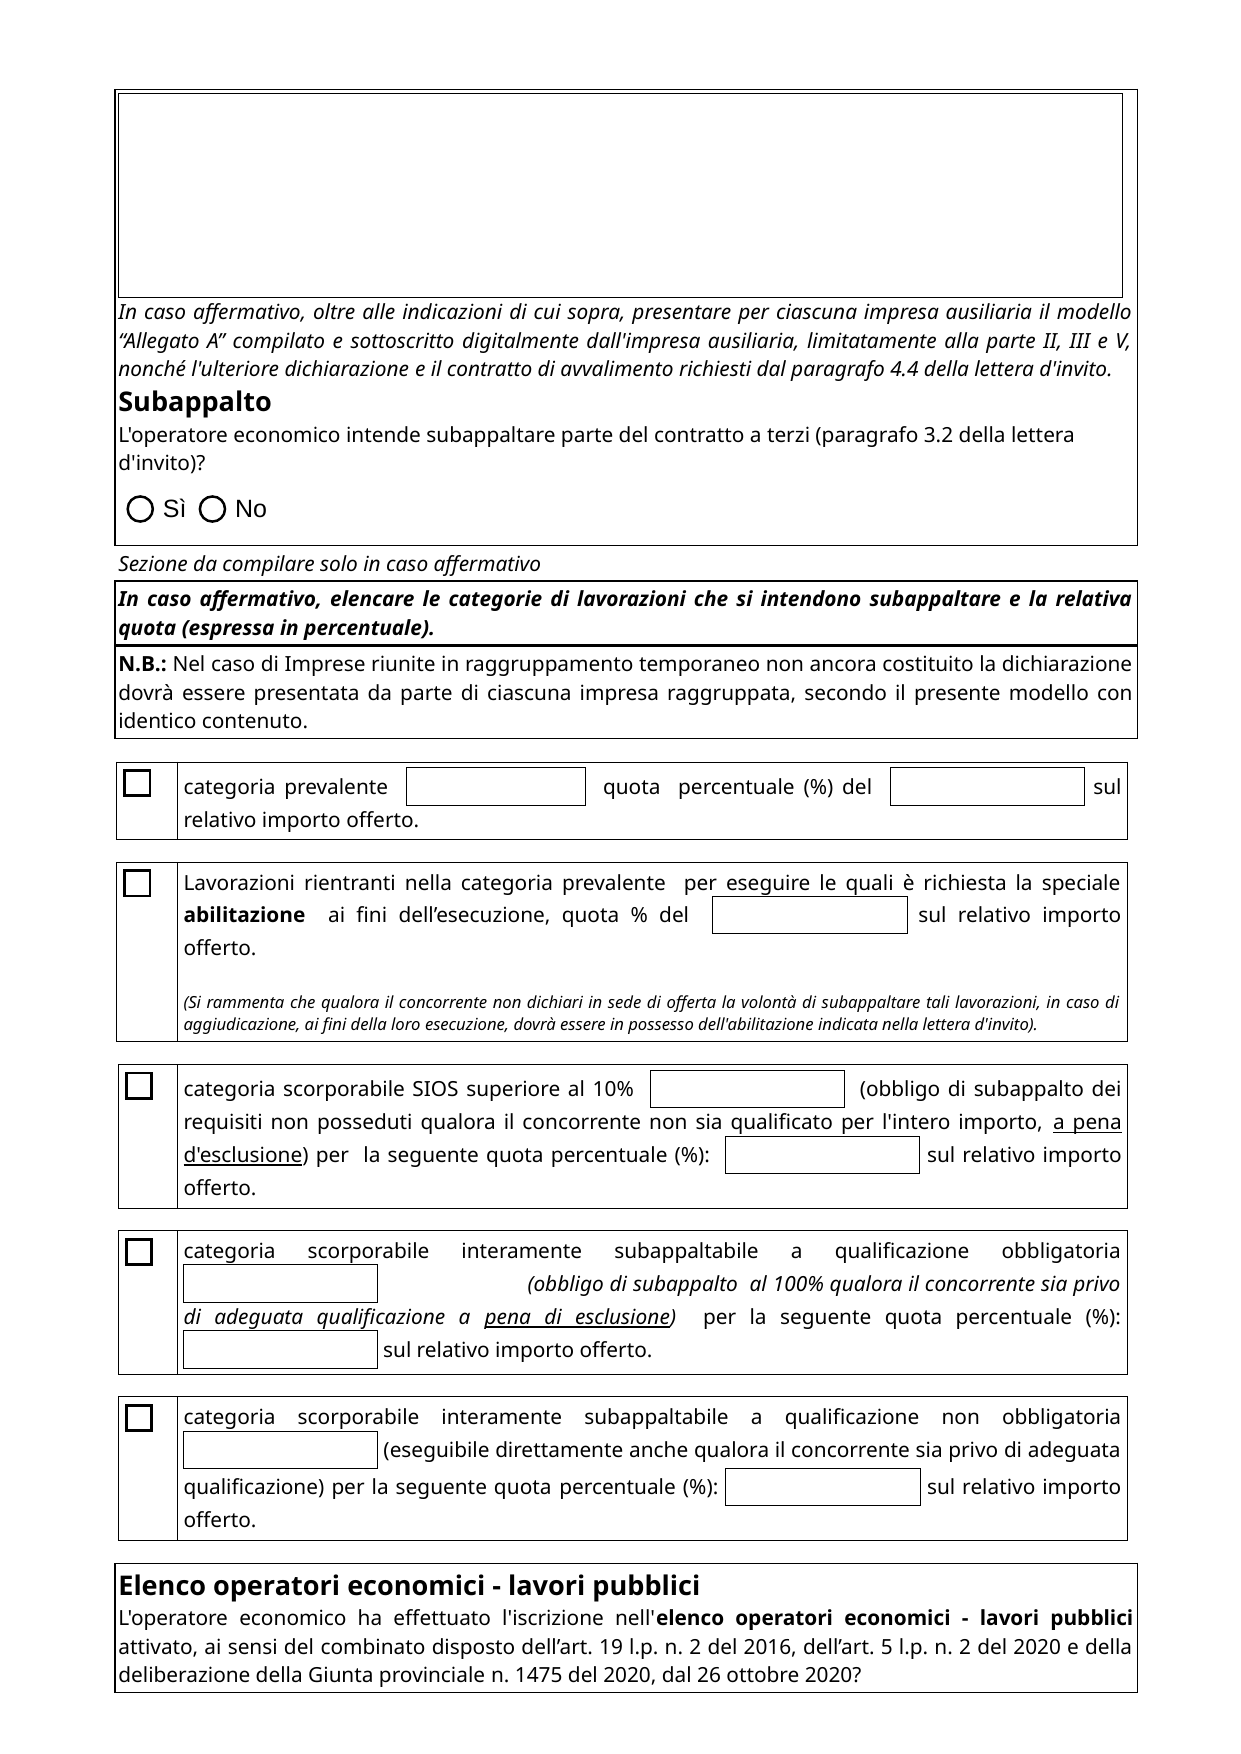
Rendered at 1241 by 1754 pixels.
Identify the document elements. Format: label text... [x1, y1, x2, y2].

text L'operatore economico intende subappaltare parte del contratto a terzi (paragrafo 3.2 della lettera [118, 420, 1134, 448]
text Subappalto [118, 383, 1134, 420]
table_header [119, 1231, 177, 1373]
table_header categoria scorporabile SIOS superiore al 10% (obbligo di subappalto dei requisiti non posseduti qualora il concorrente non sia qualificato per l'intero importo, a pena d'esclusione) per la seguente quota percentuale (%): sul relativo importo offerto. [178, 1065, 1127, 1207]
table_header [117, 863, 177, 1041]
text L'operatore economico ha effettuato l'iscrizione nell'elenco operatori economici - lavori pubblici attivato, ai sensi del combinato disposto dell’art. 19 l.p. n. 2 del 2016, dell’art. 5 l.p. n. 2 del 2020 e della deliberazione della Giunta provinciale n. 1475 del 2020, dal 26 ottobre 2020? [116, 1599, 1137, 1692]
table_header [119, 1397, 177, 1539]
table_header [117, 763, 177, 839]
text N.B.: Nel caso di Imprese riunite in raggruppamento temporaneo non ancora costituito la dichiarazione dovrà essere presentata da parte di ciascuna impresa raggruppata, secondo il presente modello con identico contenuto. [116, 647, 1137, 738]
text d'invito)? [118, 448, 1134, 477]
text Elenco operatori economici - lavori pubblici [116, 1564, 1137, 1599]
table_header categoria prevalente quota percentuale (%) del sul relativo importo offerto. [178, 763, 1127, 839]
table_header categoria scorporabile interamente subappaltabile a qualificazione non obbligatoria (eseguibile direttamente anche qualora il concorrente sia privo di adeguata qualificazione) per la seguente quota percentuale (%): sul relativo importo offerto. [178, 1397, 1127, 1539]
text In caso affermativo, elencare le categorie di lavorazioni che si intendono subappaltare e la relativa quota (espressa in percentuale). [116, 582, 1137, 644]
text In caso affermativo, oltre alle indicazioni di cui sopra, presentare per ciascuna impresa ausiliaria il modello “Allegato A” compilato e sottoscritto digitalmente dall'impresa ausiliaria, limitatamente alla parte II, III e V, nonché l'ulteriore dichiarazione e il contratto di avvalimento richiesti dal paragrafo 4.4 della lettera d'invito. [118, 297, 1134, 383]
text Sezione da compilare solo in caso affermativo [115, 546, 1137, 580]
table_header categoria scorporabile interamente subappaltabile a qualificazione obbligatoria (obbligo di subappalto al 100% qualora il concorrente sia privo di adeguata qualificazione a pena di esclusione) per la seguente quota percentuale (%): sul relativo importo offerto. [178, 1231, 1127, 1373]
table_header Lavorazioni rientranti nella categoria prevalente per eseguire le quali è richiesta la speciale abilitazione ai fini dell’esecuzione, quota % del sul relativo importo offerto. (Si rammenta che qualora il concorrente non dichiari in sede di offerta la volontà di subappaltare tali lavorazioni, in caso di aggiudicazione, ai fini della loro esecuzione, dovrà essere in possesso dell'abilitazione indicata nella lettera d'invito). [178, 863, 1127, 1041]
table_header [119, 1065, 177, 1207]
